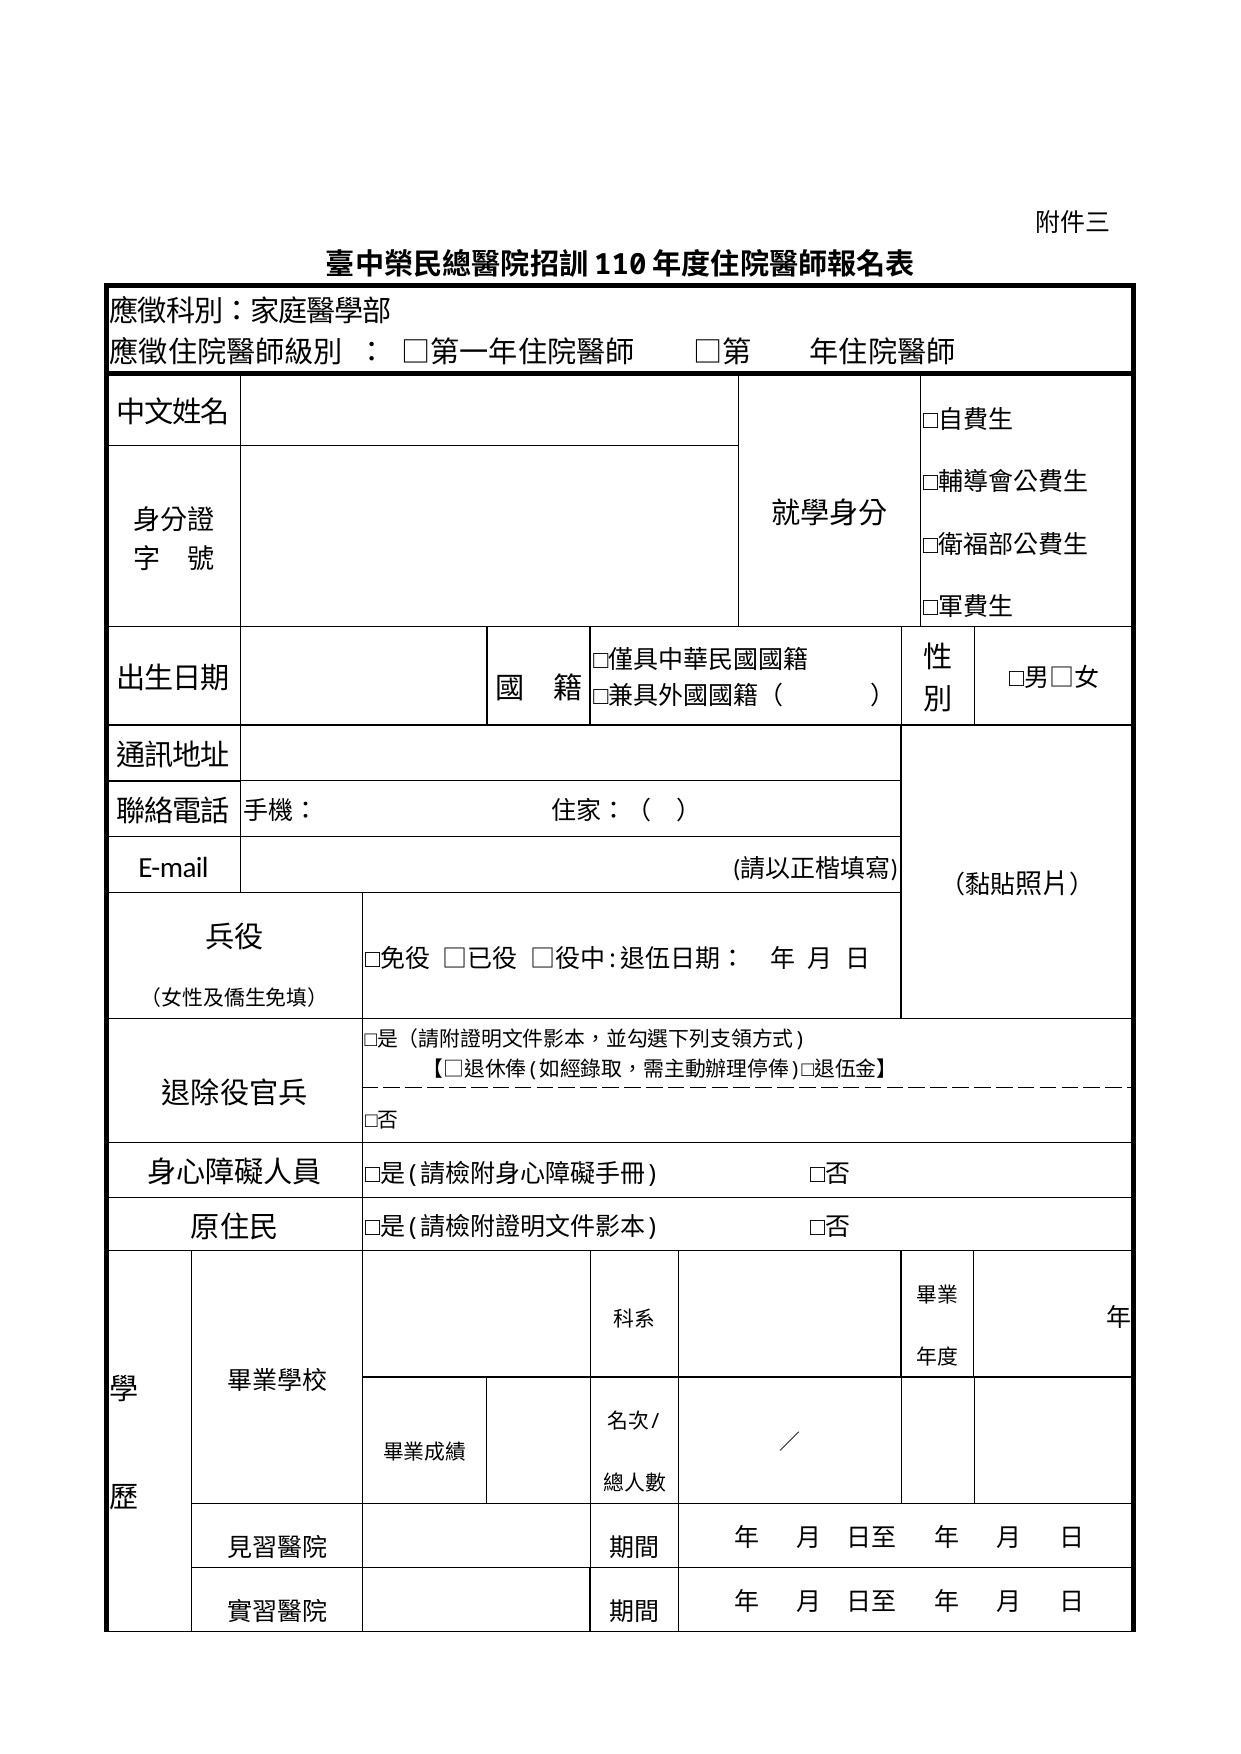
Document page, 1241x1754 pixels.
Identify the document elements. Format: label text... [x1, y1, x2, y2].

table_cell [241, 446, 738, 626]
table_cell （黏貼照片） [902, 726, 1131, 1018]
table_cell 期間 [591, 1504, 678, 1567]
table_cell 中文姓名 [109, 376, 240, 444]
table_cell □是（請附證明文件影本，並勾選下列支領方式) 【□退休俸(如經錄取，需主動辦理停俸)□退伍金】 [363, 1019, 1131, 1087]
table_cell 實習醫院 [192, 1568, 362, 1631]
table_header 應徵科別：家庭醫學部 應徵住院醫師級別 ： □第一年住院醫師 □第 年住院醫師 [109, 288, 1131, 371]
table_cell 年 月 日至 年 月 日 [679, 1568, 1131, 1631]
table_cell 名次/ 總人數 [591, 1378, 678, 1502]
table_cell 身心障礙人員 [109, 1143, 362, 1197]
table_cell 畢業 年度 [902, 1251, 973, 1376]
table_cell □自費生 □輔導會公費生 □衛福部公費生 □軍費生 [921, 376, 1131, 626]
table_cell 身分證 字 號 [109, 446, 240, 626]
table_cell 見習醫院 [192, 1504, 362, 1567]
table_cell □僅具中華民國國籍 □兼具外國國籍（ ） [591, 627, 901, 724]
table_cell [241, 376, 738, 444]
table_cell [363, 1504, 590, 1567]
table_cell □是(請檢附身心障礙手冊) □否 [363, 1143, 1131, 1197]
table_cell (請以正楷填寫) [241, 837, 900, 892]
table_cell [679, 1251, 900, 1376]
table_cell 聯絡電話 [109, 782, 240, 836]
table_cell [363, 1251, 590, 1376]
table_cell □男□女 [975, 627, 1131, 724]
table_cell [487, 1378, 590, 1502]
table_cell 兵役 （女性及僑生免填） [109, 893, 362, 1018]
table_cell 期間 [591, 1568, 678, 1631]
table_cell [241, 627, 486, 724]
table_cell 年 [974, 1251, 1131, 1376]
table_cell 學 歷 [109, 1251, 191, 1631]
table_cell 退除役官兵 [109, 1019, 362, 1142]
table_cell 畢業學校 [192, 1251, 362, 1502]
table_cell 畢業成績 [363, 1378, 486, 1502]
text 臺中榮民總醫院招訓110年度住院醫師報名表 [118, 241, 1122, 283]
table_cell 性別 [902, 627, 974, 724]
table_cell □是(請檢附證明文件影本) □否 [363, 1198, 1131, 1250]
table_cell 住家：（ ） [548, 781, 900, 836]
text 附件三 [131, 179, 1109, 241]
table_cell [975, 1378, 1131, 1502]
table_cell □免役 □已役 □役中:退伍日期： 年 月 日 [363, 893, 900, 1018]
table_cell 年 月 日至 年 月 日 [679, 1504, 1131, 1567]
table_cell [363, 1568, 589, 1631]
table_cell 出生日期 [109, 627, 240, 724]
table_cell ／ [679, 1378, 901, 1502]
table_cell [241, 726, 900, 780]
table_cell 科系 [591, 1251, 678, 1376]
table_cell □否 [363, 1087, 1131, 1142]
table_cell 原住民 [109, 1198, 362, 1250]
table_cell 就學身分 [739, 376, 920, 626]
table_cell 國 籍 [488, 627, 589, 724]
table_cell E-mail [109, 837, 240, 892]
table_cell 手機： [241, 781, 548, 836]
table_cell 通訊地址 [109, 726, 240, 780]
table_cell [902, 1378, 974, 1502]
